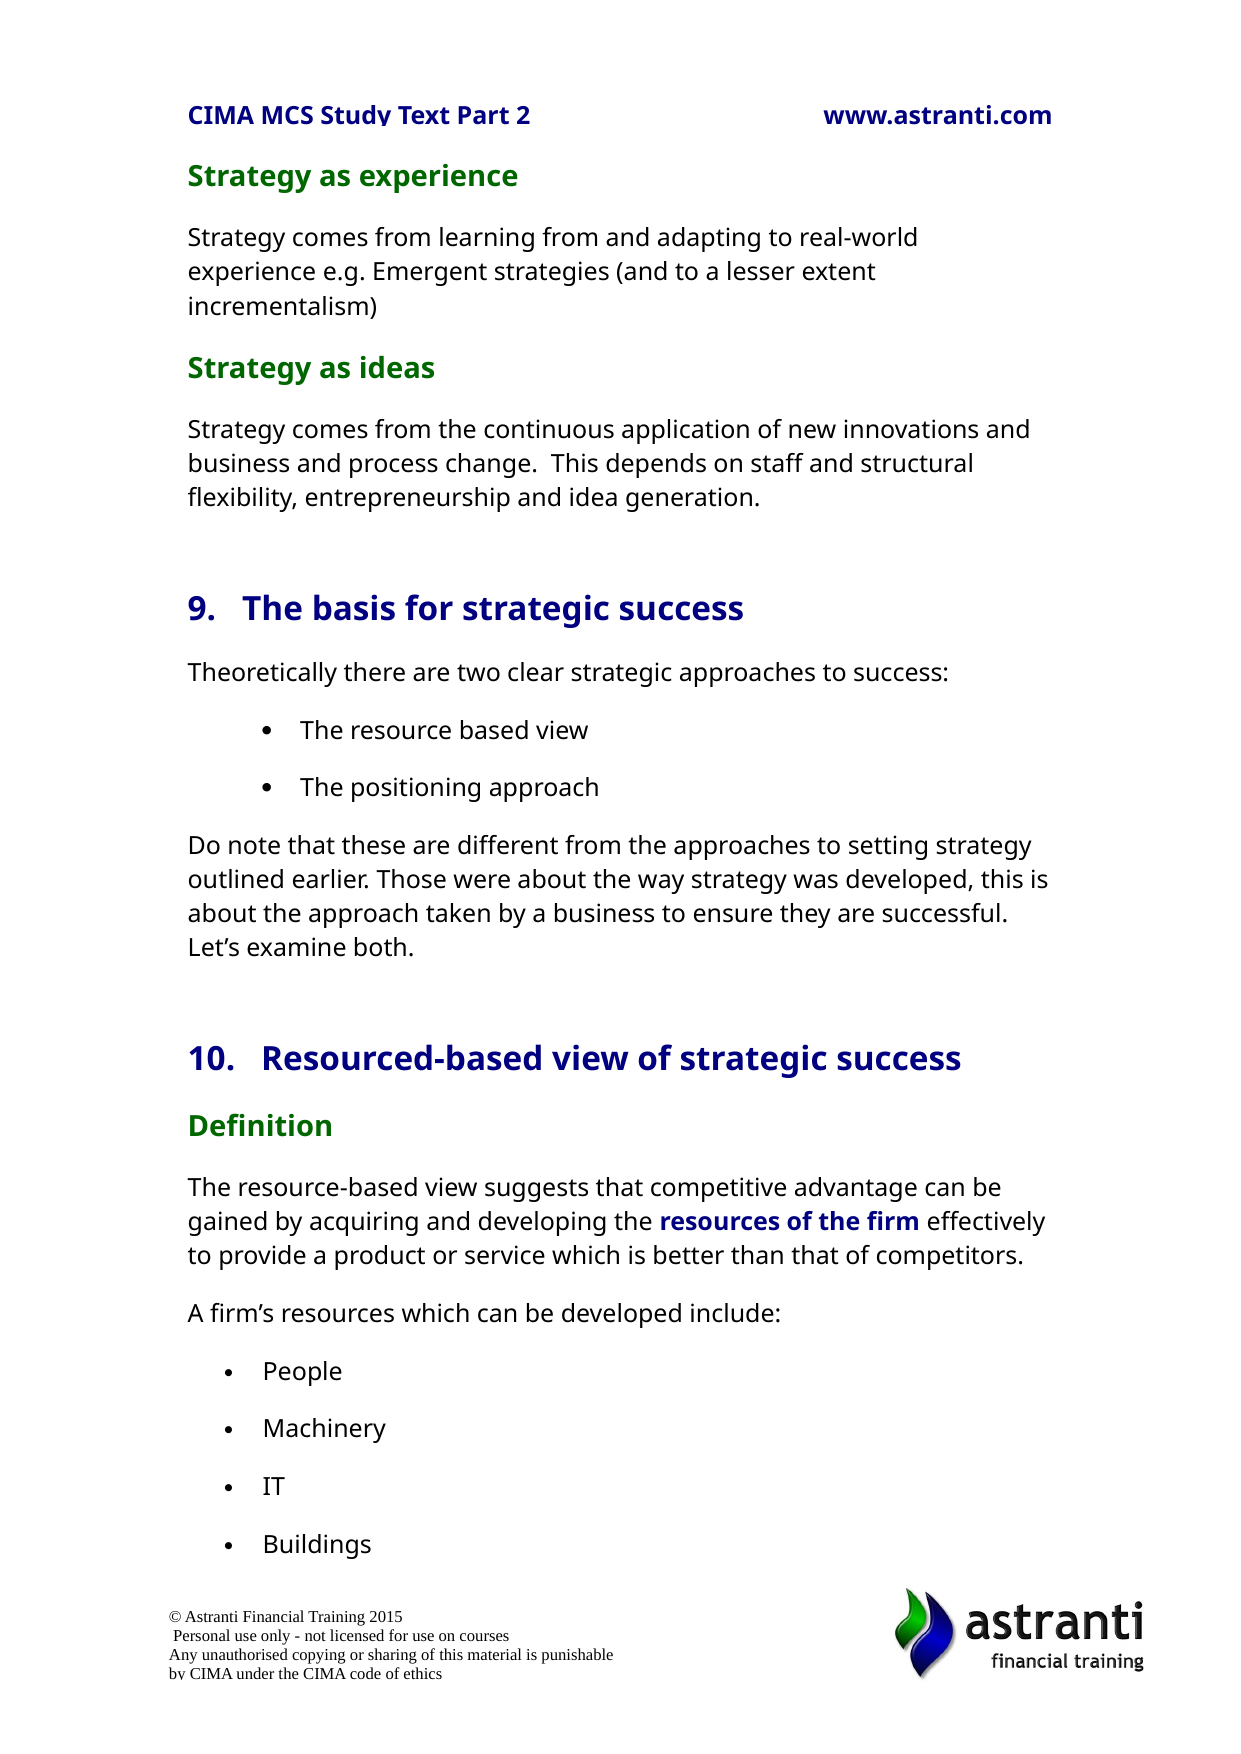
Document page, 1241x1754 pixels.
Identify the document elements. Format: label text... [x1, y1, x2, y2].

text The resource-based view suggests that competitive advantage can be gained by acquiring and developing the resources of the firm effectively to provide a product or service which is better than that of competitors. [187, 1169, 1053, 1272]
subtitle Definition [187, 1105, 1053, 1145]
subtitle 9. The basis for strategic success [187, 584, 1053, 630]
text A firm’s resources which can be developed include: [187, 1295, 1053, 1329]
text Theoretically there are two clear strategic approaches to success: [187, 655, 1053, 689]
list IT [225, 1468, 1053, 1503]
list The positioning approach [262, 770, 1053, 804]
subtitle Strategy as ideas [187, 347, 1053, 387]
list People [225, 1353, 1053, 1387]
list Machinery [225, 1411, 1053, 1445]
text Do note that these are different from the approaches to setting strategy outlined earlier. Those were about the way strategy was developed, this is about the approach taken by a business to ensure they are successful. Let’s examine both. [187, 828, 1053, 964]
text Strategy comes from learning from and adapting to real-world experience e.g. Emergent strategies (and to a lesser extent incrementalism) [187, 220, 1053, 322]
text Strategy comes from the continuous application of new innovations and business and process change. This depends on staff and structural flexibility, entrepreneurship and idea generation. [187, 411, 1053, 514]
picture [881, 1581, 1162, 1688]
list Buildings [225, 1526, 1053, 1560]
list The resource based view [262, 712, 1053, 746]
subtitle Strategy as experience [187, 156, 1053, 195]
subtitle 10. Resourced-based view of strategic success [187, 1035, 1053, 1080]
